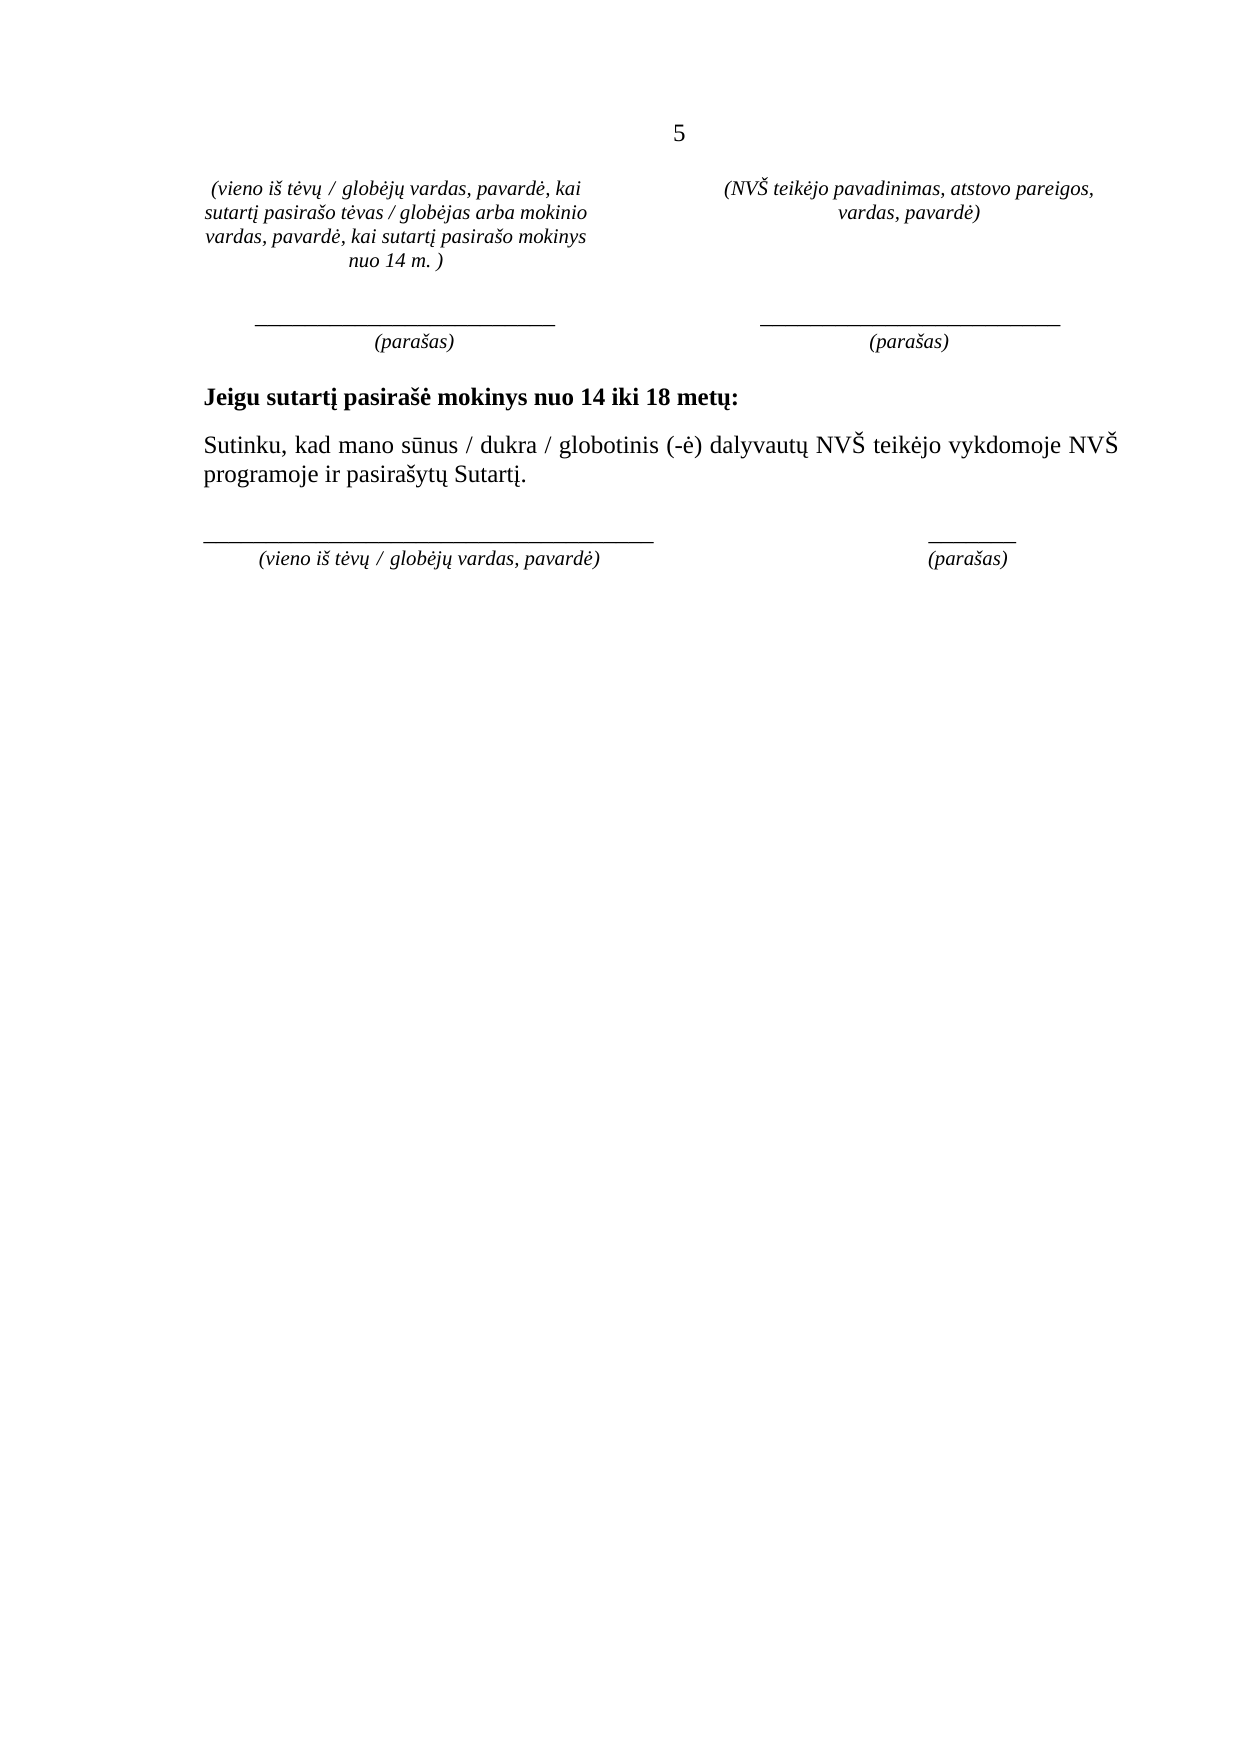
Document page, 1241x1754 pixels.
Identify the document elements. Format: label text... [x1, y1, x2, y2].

table_cell (NVŠ teikėjo pavadinimas, atstovo pareigos, vardas, pavardė) [689, 176, 1131, 272]
table_cell (parašas) [192, 329, 689, 382]
table_cell (vieno iš tėvų / globėjų vardas, pavardė) (parašas) [192, 546, 1131, 570]
table_cell Sutinku, kad mano sūnus / dukra / globotinis (-ė) dalyvautų NVŠ teikėjo vykdomoje NVŠ programoje ir pasirašytų Sutartį. ____________________________________ _______ [192, 431, 1131, 546]
table_cell (parašas) [689, 329, 1131, 382]
table_cell Jeigu sutartį pasirašė mokinys nuo 14 iki 18 metų: [192, 382, 1131, 431]
table_cell (vieno iš tėvų / globėjų vardas, pavardė, kai sutartį pasirašo tėvas / globėjas arba mokinio vardas, pavardė, kai sutartį pasirašo mokinys nuo 14 m. ) [192, 176, 689, 272]
table_cell ________________________ [689, 272, 1131, 329]
table_cell ________________________ [192, 272, 689, 329]
